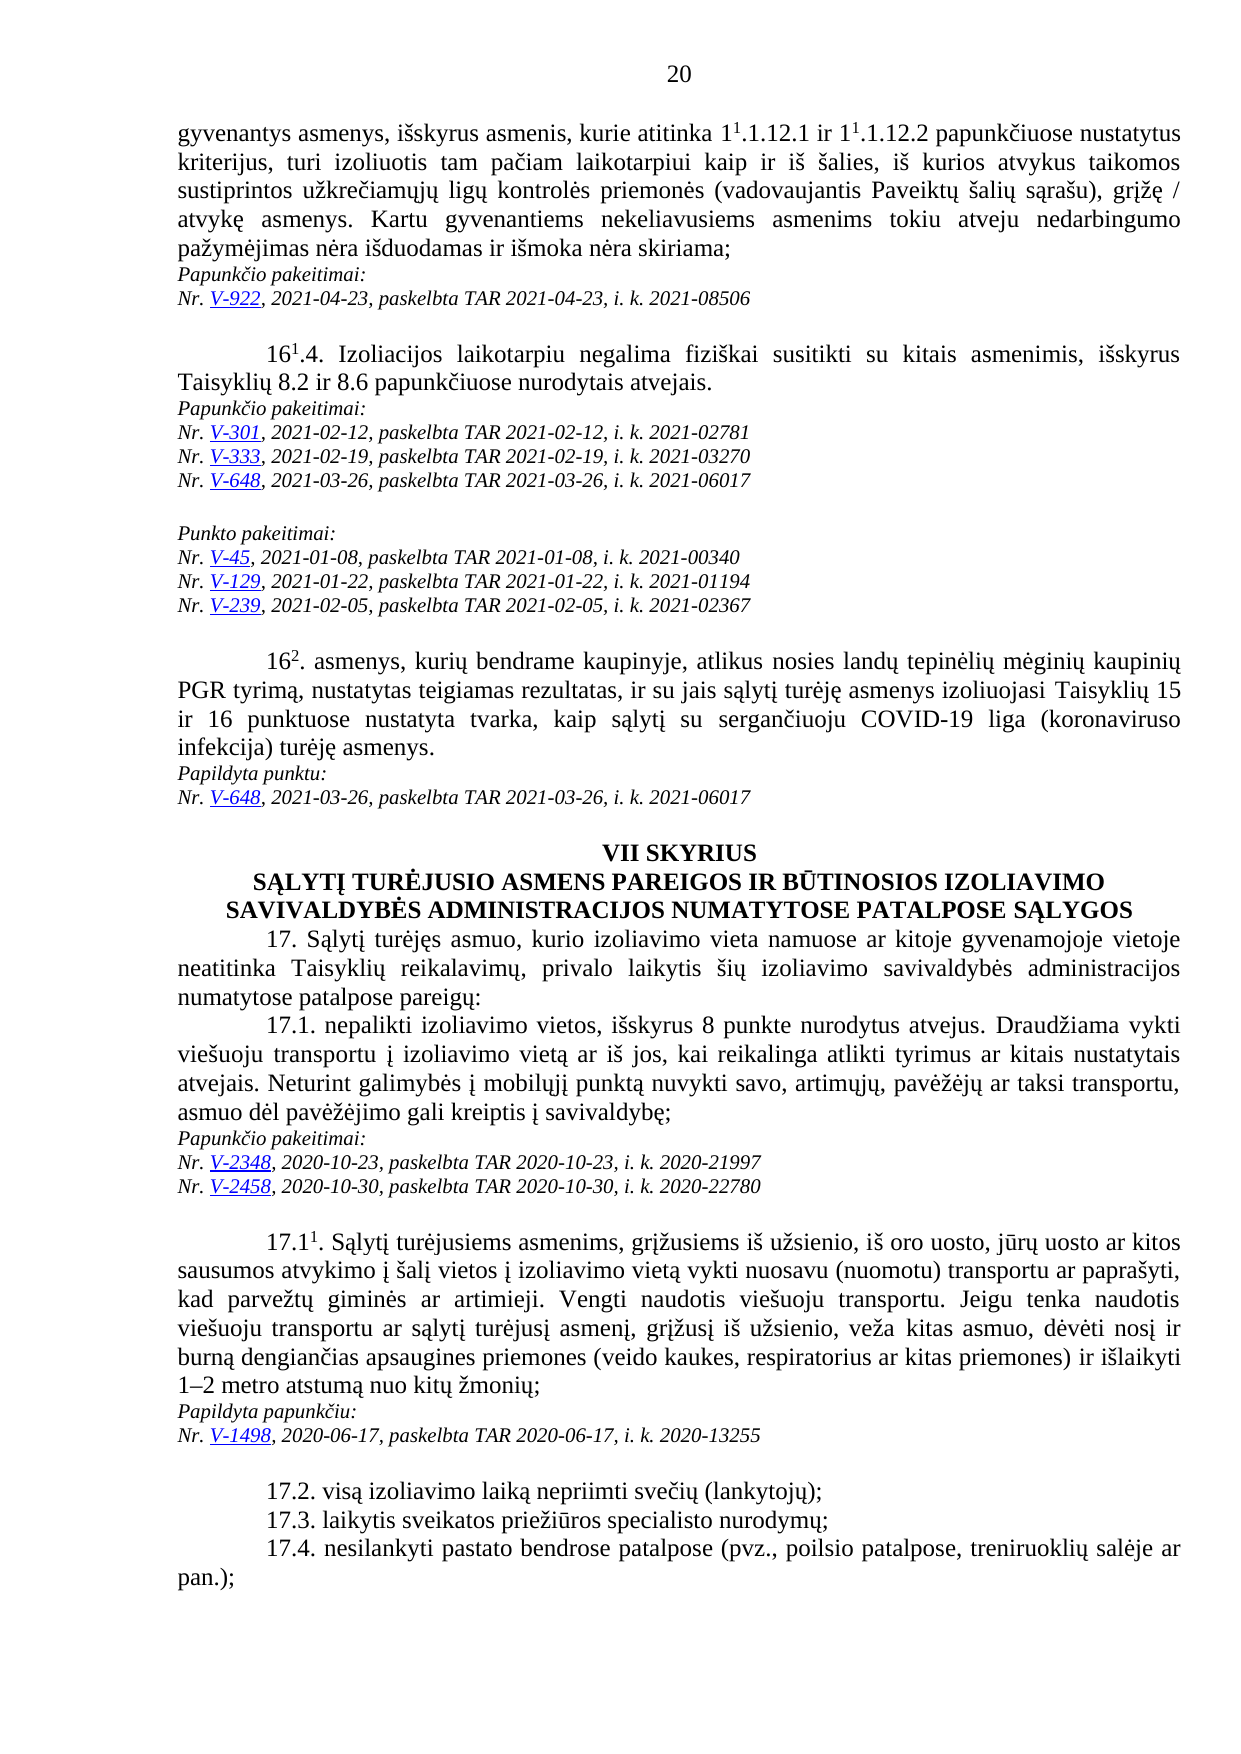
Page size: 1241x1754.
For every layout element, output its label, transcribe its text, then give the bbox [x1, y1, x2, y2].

text 17.2. visą izoliavimo laiką nepriimti svečių (lankytojų); [177, 1476, 1181, 1505]
text 17.4. nesilankyti pastato bendrose patalpose (pvz., poilsio patalpose, treniruoklių salėje ar pan.); [177, 1533, 1181, 1591]
text Nr. V-333, 2021-02-19, paskelbta TAR 2021-02-19, i. k. 2021-03270 [177, 444, 1181, 468]
text Nr. V-301, 2021-02-12, paskelbta TAR 2021-02-12, i. k. 2021-02781 [177, 420, 1181, 444]
text Punkto pakeitimai: [177, 521, 1181, 545]
text Papunkčio pakeitimai: [177, 262, 1181, 286]
text Papunkčio pakeitimai: [177, 1126, 1181, 1150]
text Nr. V-45, 2021-01-08, paskelbta TAR 2021-01-08, i. k. 2021-00340 [177, 545, 1181, 569]
text sąlytį turėjusio asmens pareigos IR BŪTINOSIOS IZOLIAVIMO savivaldybės administracijos NUMATYTOSE patalpose SĄLYGOS [177, 867, 1181, 924]
text Papunkčio pakeitimai: [177, 396, 1181, 420]
text 17. Sąlytį turėjęs asmuo, kurio izoliavimo vieta namuose ar kitoje gyvenamojoje vietoje neatitinka Taisyklių reikalavimų, privalo laikytis šių izoliavimo savivaldybės administracijos numatytose patalpose pareigų: [177, 924, 1181, 1011]
text Nr. V-2458, 2020-10-30, paskelbta TAR 2020-10-30, i. k. 2020-22780 [177, 1174, 1181, 1198]
text Nr. V-239, 2021-02-05, paskelbta TAR 2021-02-05, i. k. 2021-02367 [177, 593, 1181, 617]
text gyvenantys asmenys, išskyrus asmenis, kurie atitinka 11.1.12.1 ir 11.1.12.2 papunkčiuose nustatytus kriterijus, turi izoliuotis tam pačiam laikotarpiui kaip ir iš šalies, iš kurios atvykus taikomos sustiprintos užkrečiamųjų ligų kontrolės priemonės (vadovaujantis Paveiktų šalių sąrašu), grįžę / atvykę asmenys. Kartu gyvenantiems nekeliavusiems asmenims tokiu atveju nedarbingumo pažymėjimas nėra išduodamas ir išmoka nėra skiriama; [177, 118, 1181, 262]
text 17.11. Sąlytį turėjusiems asmenims, grįžusiems iš užsienio, iš oro uosto, jūrų uosto ar kitos sausumos atvykimo į šalį vietos į izoliavimo vietą vykti nuosavu (nuomotu) transportu ar paprašyti, kad parvežtų giminės ar artimieji. Vengti naudotis viešuoju transportu. Jeigu tenka naudotis viešuoju transportu ar sąlytį turėjusį asmenį, grįžusį iš užsienio, veža kitas asmuo, dėvėti nosį ir burną dengiančias apsaugines priemones (veido kaukes, respiratorius ar kitas priemones) ir išlaikyti 1–2 metro atstumą nuo kitų žmonių; [177, 1227, 1181, 1399]
text 161.4. Izoliacijos laikotarpiu negalima fiziškai susitikti su kitais asmenimis, išskyrus Taisyklių 8.2 ir 8.6 papunkčiuose nurodytais atvejais. [177, 339, 1181, 396]
text Papildyta punktu: [177, 761, 1181, 785]
text VII skyrius [177, 838, 1181, 867]
text Papildyta papunkčiu: [177, 1399, 1181, 1423]
text Nr. V-129, 2021-01-22, paskelbta TAR 2021-01-22, i. k. 2021-01194 [177, 569, 1181, 593]
text Nr. V-2348, 2020-10-23, paskelbta TAR 2020-10-23, i. k. 2020-21997 [177, 1150, 1181, 1174]
text Nr. V-648, 2021-03-26, paskelbta TAR 2021-03-26, i. k. 2021-06017 [177, 785, 1181, 809]
text 162. asmenys, kurių bendrame kaupinyje, atlikus nosies landų tepinėlių mėginių kaupinių PGR tyrimą, nustatytas teigiamas rezultatas, ir su jais sąlytį turėję asmenys izoliuojasi Taisyklių 15 ir 16 punktuose nustatyta tvarka, kaip sąlytį su sergančiuoju COVID-19 liga (koronaviruso infekcija) turėję asmenys. [177, 646, 1181, 761]
text Nr. V-648, 2021-03-26, paskelbta TAR 2021-03-26, i. k. 2021-06017 [177, 468, 1181, 492]
text Nr. V-922, 2021-04-23, paskelbta TAR 2021-04-23, i. k. 2021-08506 [177, 286, 1181, 310]
text 17.3. laikytis sveikatos priežiūros specialisto nurodymų; [177, 1505, 1181, 1533]
text Nr. V-1498, 2020-06-17, paskelbta TAR 2020-06-17, i. k. 2020-13255 [177, 1423, 1181, 1447]
text 17.1. nepalikti izoliavimo vietos, išskyrus 8 punkte nurodytus atvejus. Draudžiama vykti viešuoju transportu į izoliavimo vietą ar iš jos, kai reikalinga atlikti tyrimus ar kitais nustatytais atvejais. Neturint galimybės į mobilųjį punktą nuvykti savo, artimųjų, pavėžėjų ar taksi transportu, asmuo dėl pavėžėjimo gali kreiptis į savivaldybę; [177, 1011, 1181, 1126]
